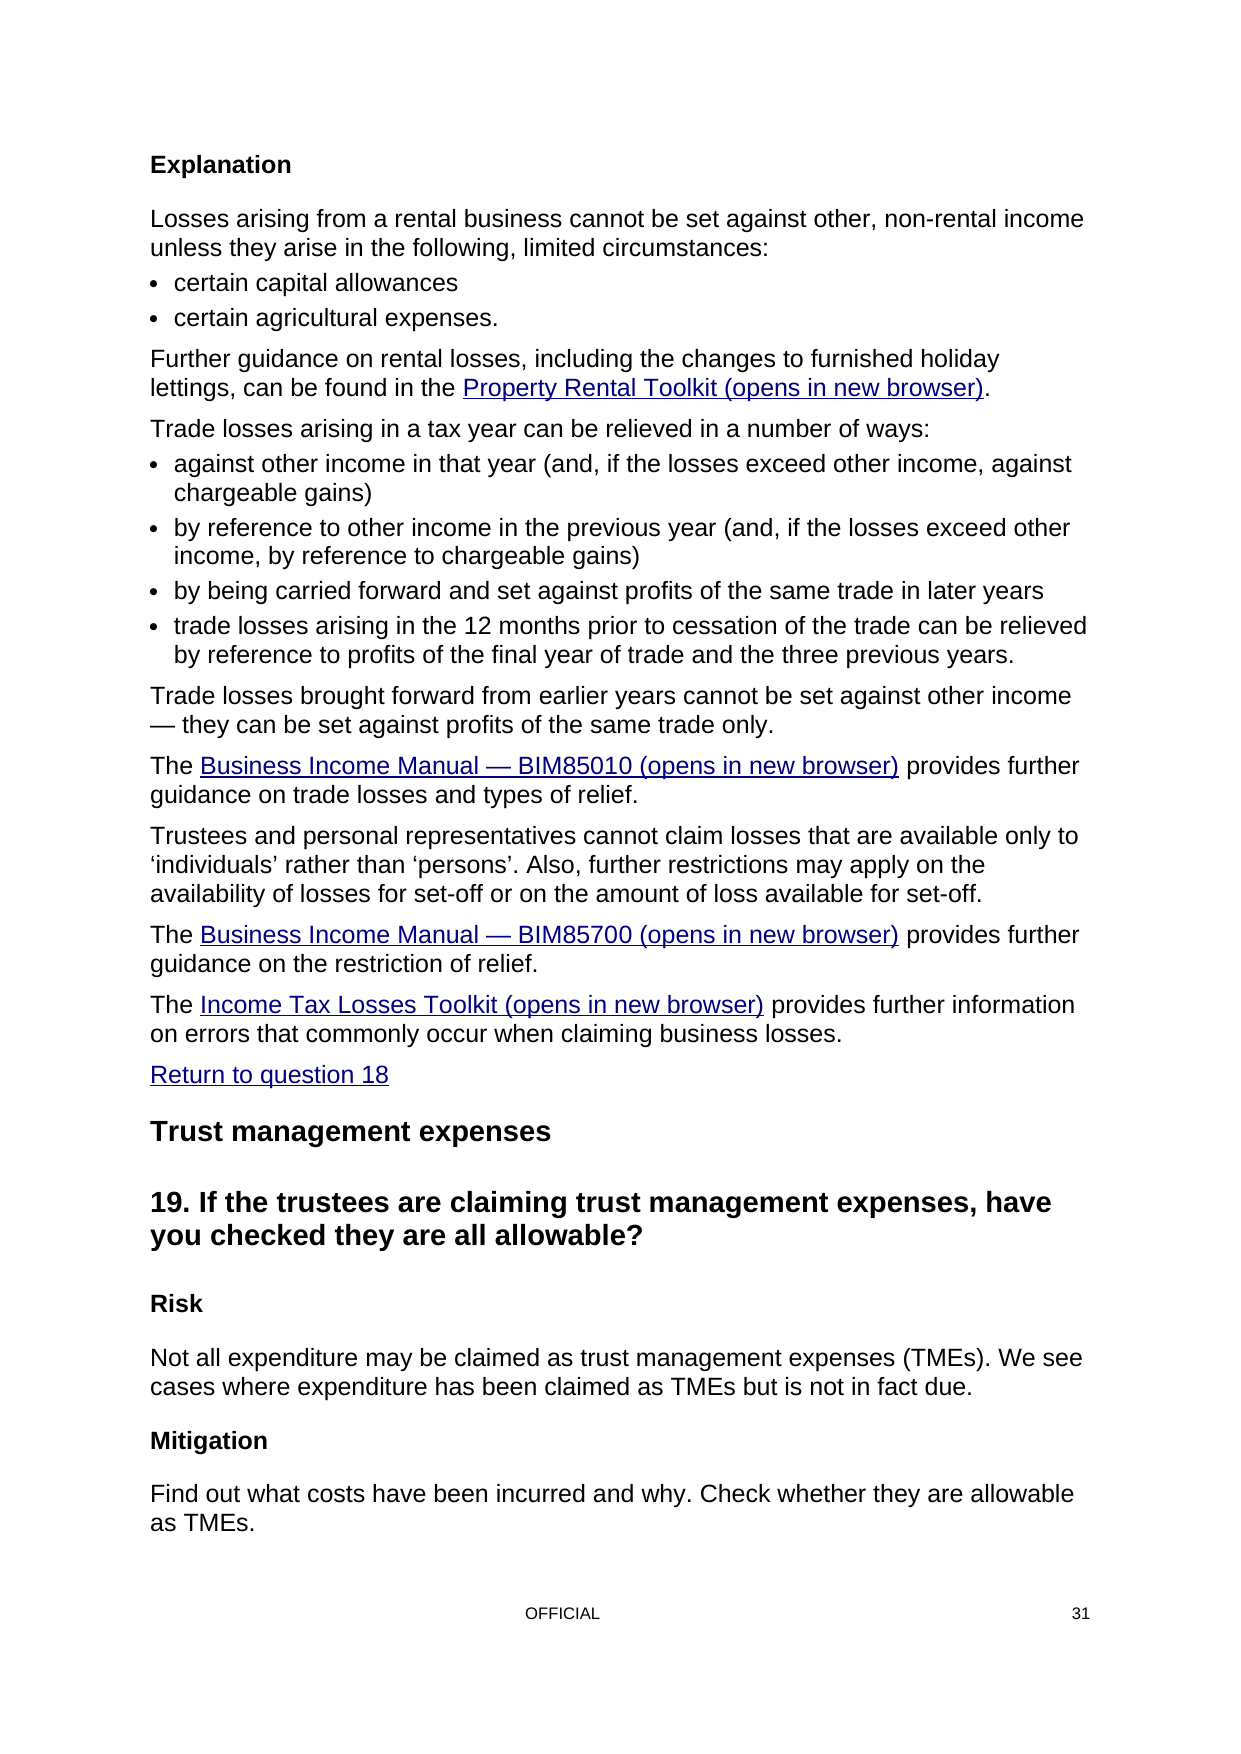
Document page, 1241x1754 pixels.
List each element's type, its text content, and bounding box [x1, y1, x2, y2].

text Trustees and personal representatives cannot claim losses that are available only to ‘individuals’ rather than ‘persons’. Also, further restrictions may apply on the availability of losses for set-off or on the amount of loss available for set-off. [150, 821, 1090, 907]
list certain capital allowances [150, 267, 1090, 296]
text Not all expenditure may be claimed as trust management expenses (TMEs). We see cases where expenditure has been claimed as TMEs but is not in fact due. [150, 1343, 1090, 1401]
subtitle Explanation [150, 150, 1090, 179]
list by being carried forward and set against profits of the same trade in later years [150, 576, 1090, 605]
subtitle 19. If the trustees are claiming trust management expenses, have you checked they are all allowable? [150, 1185, 1090, 1252]
list by reference to other income in the previous year (and, if the losses exceed other income, by reference to chargeable gains) [150, 512, 1090, 570]
text The Business Income Manual — BIM85010 (opens in new browser) provides further guidance on trade losses and types of relief. [150, 751, 1090, 809]
list trade losses arising in the 12 months prior to cessation of the trade can be relieved by reference to profits of the final year of trade and the three previous years. [150, 611, 1090, 669]
text Further guidance on rental losses, including the changes to furnished holiday lettings, can be found in the Property Rental Toolkit (opens in new browser). [150, 344, 1090, 401]
text Find out what costs have been incurred and why. Check whether they are allowable as TMEs. [150, 1479, 1090, 1537]
text The Business Income Manual — BIM85700 (opens in new browser) provides further guidance on the restriction of relief. [150, 920, 1090, 977]
text Trade losses brought forward from earlier years cannot be set against other income — they can be set against profits of the same trade only. [150, 681, 1090, 739]
text The Income Tax Losses Toolkit (opens in new browser) provides further information on errors that commonly occur when claiming business losses. [150, 990, 1090, 1047]
text Return to question 18 [150, 1060, 1090, 1089]
list against other income in that year (and, if the losses exceed other income, against chargeable gains) [150, 449, 1090, 506]
subtitle Trust management expenses [150, 1114, 1090, 1147]
list certain agricultural expenses. [150, 302, 1090, 331]
text Trade losses arising in a tax year can be relieved in a number of ways: [150, 414, 1090, 442]
text Losses arising from a rental business cannot be set against other, non-rental income unless they arise in the following, limited circumstances: [150, 204, 1090, 261]
subtitle Mitigation [150, 1426, 1090, 1454]
subtitle Risk [150, 1289, 1090, 1318]
